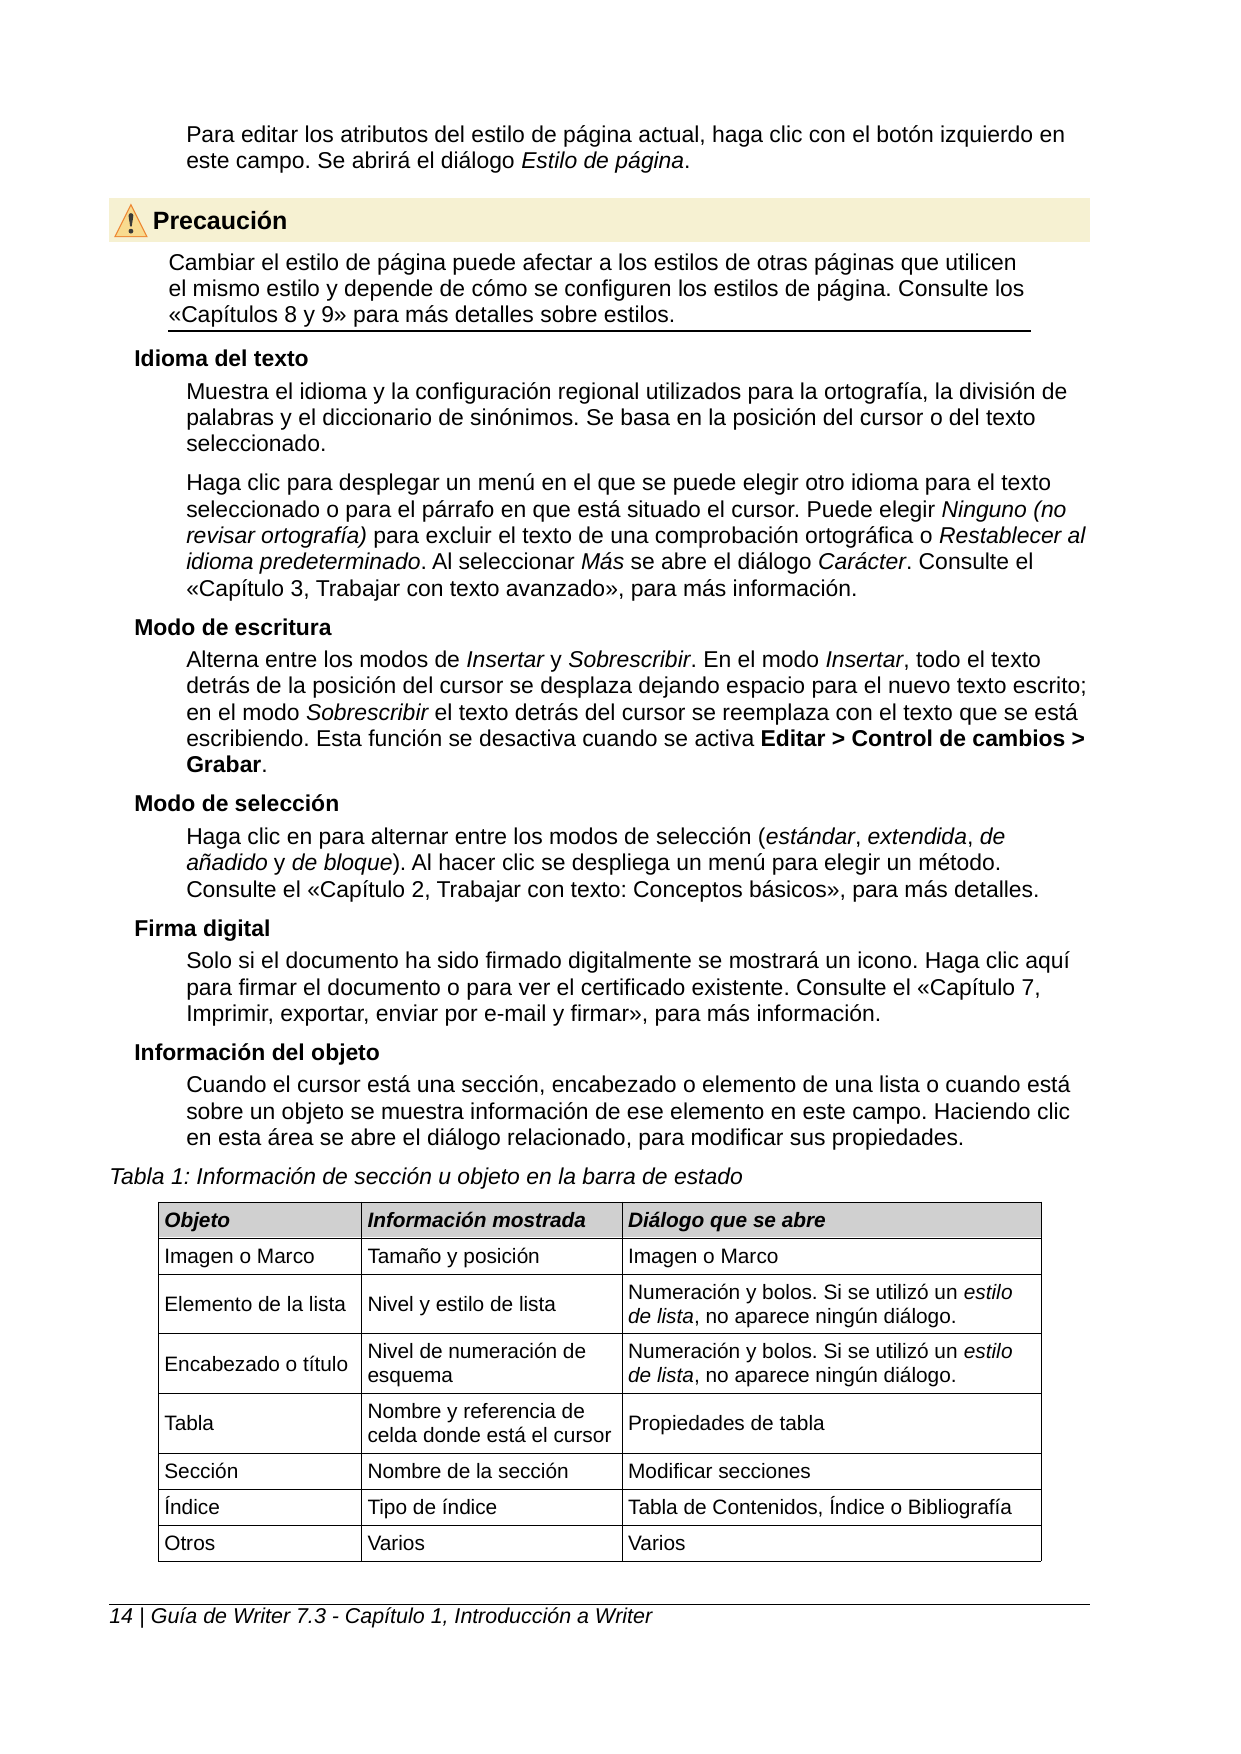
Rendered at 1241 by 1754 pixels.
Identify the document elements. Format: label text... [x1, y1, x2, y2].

text Cambiar el estilo de página puede afectar a los estilos de otras páginas que utilicen el mismo estilo y depende de cómo se configuren los estilos de página. Consulte los «Capítulos 8 y 9» para más detalles sobre estilos. [168, 248, 1031, 330]
table_cell Numeración y bolos. Si se utilizó un estilo de lista, no aparece ningún diálogo. [623, 1275, 1041, 1333]
table_header Información mostrada [362, 1203, 622, 1237]
table_cell Imagen o Marco [623, 1239, 1041, 1273]
text Haga clic para desplegar un menú en el que se puede elegir otro idioma para el texto seleccionado o para el párrafo en que está situado el cursor. Puede elegir Ninguno (no revisar ortografía) para excluir el texto de una comprobación ortográfica o Restablecer al idioma predeterminado. Al seleccionar Más se abre el diálogo Carácter. Consulte el «Capítulo 3, Trabajar con texto avanzado», para más información. [186, 469, 1090, 601]
table_cell Tabla [159, 1394, 361, 1453]
text Muestra el idioma y la configuración regional utilizados para la ortografía, la división de palabras y el diccionario de sinónimos. Se basa en la posición del cursor o del texto seleccionado. [186, 378, 1090, 457]
table_cell Imagen o Marco [159, 1239, 361, 1273]
table_cell Sección [159, 1454, 361, 1489]
table_cell Tipo de índice [362, 1490, 622, 1525]
text Haga clic en para alternar entre los modos de selección (estándar, extendida, de añadido y de bloque). Al hacer clic se despliega un menú para elegir un método. Consulte el «Capítulo 2, Trabajar con texto: Conceptos básicos», para más detalles. [186, 823, 1090, 902]
text Firma digital [134, 914, 1090, 941]
table_cell Varios [362, 1526, 622, 1561]
text Modo de selección [134, 790, 1090, 817]
text Para editar los atributos del estilo de página actual, haga clic con el botón izquierdo en este campo. Se abrirá el diálogo Estilo de página. [186, 121, 1090, 174]
text Solo si el documento ha sido firmado digitalmente se mostrará un icono. Haga clic aquí para firmar el documento o para ver el certificado existente. Consulte el «Capítulo 7, Imprimir, exportar, enviar por e-mail y firmar», para más información. [186, 947, 1090, 1026]
text Idioma del texto [134, 345, 1090, 371]
table_cell Numeración y bolos. Si se utilizó un estilo de lista, no aparece ningún diálogo. [623, 1334, 1041, 1393]
table_cell Nombre de la sección [362, 1454, 622, 1489]
table_cell Índice [159, 1490, 361, 1525]
text Información del objeto [134, 1039, 1090, 1065]
table_cell Otros [159, 1526, 361, 1561]
table_cell Nivel de numeración de esquema [362, 1334, 622, 1393]
table_cell Modificar secciones [623, 1454, 1041, 1489]
subtitle Precaución [109, 198, 1090, 242]
table_cell Encabezado o título [159, 1334, 361, 1393]
table_cell Nombre y referencia de celda donde está el cursor [362, 1394, 622, 1453]
text Tabla 1: Información de sección u objeto en la barra de estado [109, 1163, 1090, 1189]
table_cell Propiedades de tabla [623, 1394, 1041, 1453]
table_cell Elemento de la lista [159, 1275, 361, 1333]
table_cell Tamaño y posición [362, 1239, 622, 1273]
table_header Objeto [159, 1203, 361, 1237]
text Cuando el cursor está una sección, encabezado o elemento de una lista o cuando está sobre un objeto se muestra información de ese elemento en este campo. Haciendo clic en esta área se abre el diálogo relacionado, para modificar sus propiedades. [186, 1071, 1090, 1150]
table_cell Varios [623, 1526, 1041, 1561]
table_cell Nivel y estilo de lista [362, 1275, 622, 1333]
table_cell Tabla de Contenidos, Índice o Bibliografía [623, 1490, 1041, 1525]
table_header Diálogo que se abre [623, 1203, 1041, 1237]
text Modo de escritura [134, 613, 1090, 640]
text Alterna entre los modos de Insertar y Sobrescribir. En el modo Insertar, todo el texto detrás de la posición del cursor se desplaza dejando espacio para el nuevo texto escrito; en el modo Sobrescribir el texto detrás del cursor se reemplaza con el texto que se está escribiendo. Esta función se desactiva cuando se activa Editar > Control de cambios > Grabar. [186, 646, 1090, 778]
